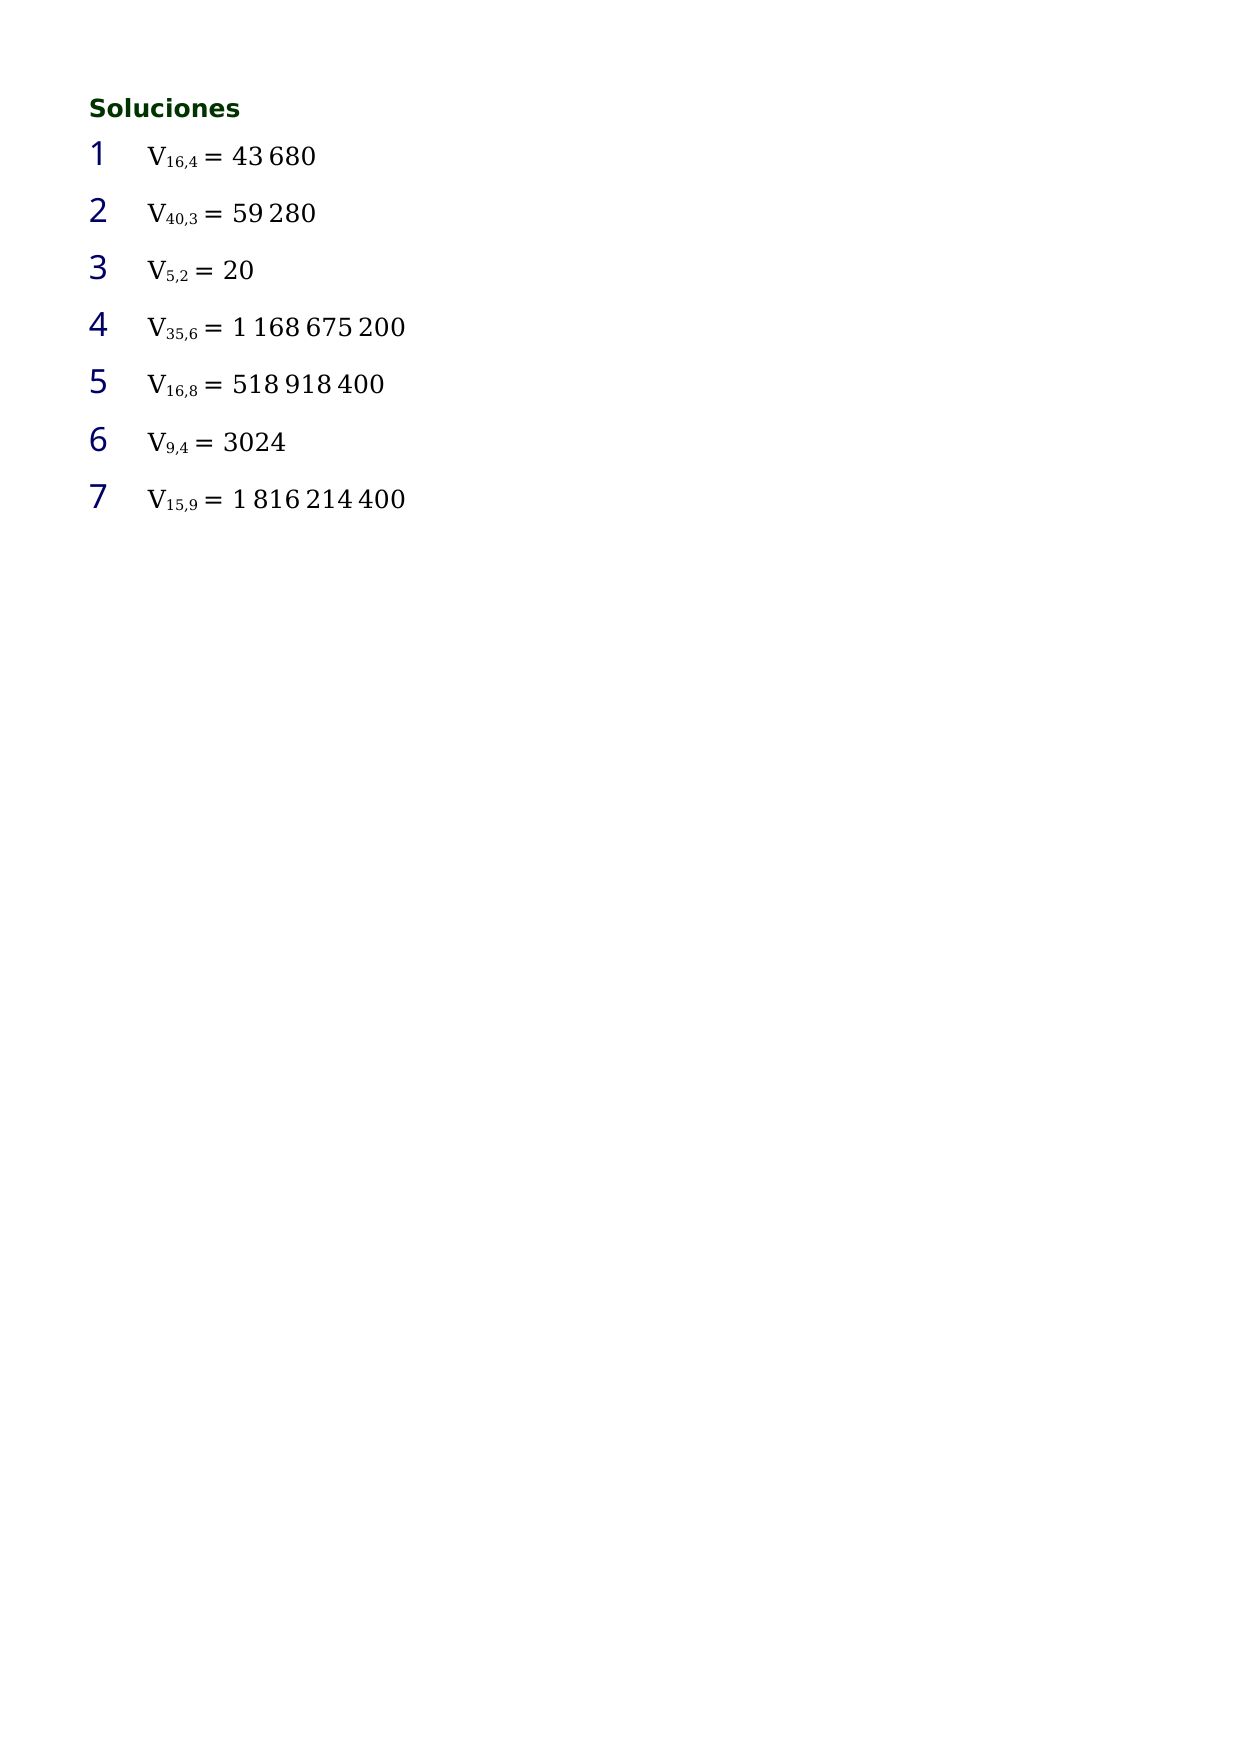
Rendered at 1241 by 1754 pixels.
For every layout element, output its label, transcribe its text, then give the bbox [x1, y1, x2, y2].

list V16,8 = 518 918 400 [88, 358, 1152, 404]
list V9,4 = 3024 [88, 416, 1152, 461]
text Soluciones [88, 94, 1152, 124]
list V40,3 = 59 280 [88, 187, 1152, 232]
list V5,2 = 20 [88, 244, 1152, 289]
list V16,4 = 43 680 [88, 129, 1152, 175]
list V35,6 = 1 168 675 200 [88, 301, 1152, 347]
list V15,9 = 1 816 214 400 [88, 473, 1152, 518]
